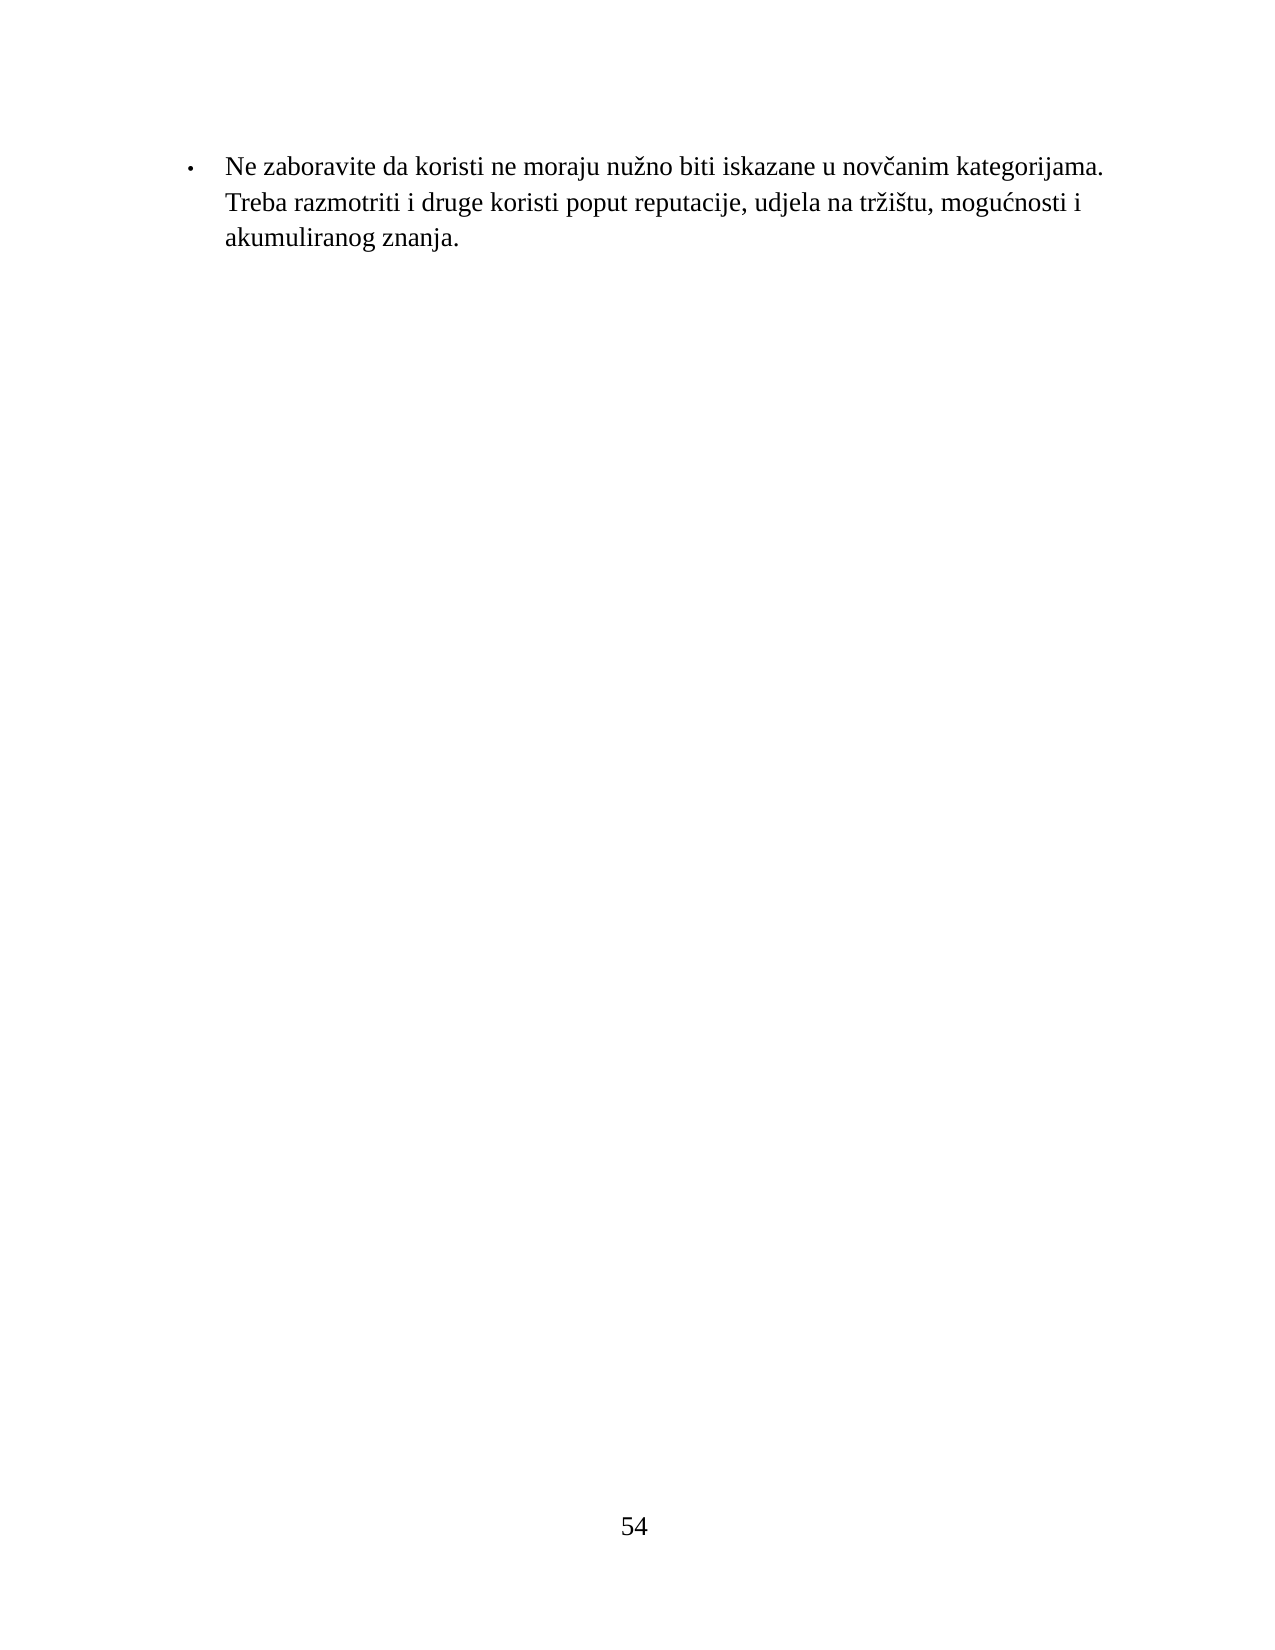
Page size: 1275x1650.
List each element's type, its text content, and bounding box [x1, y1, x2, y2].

list Ne zaboravite da koristi ne moraju nužno biti iskazane u novčanim kategorijama. Treba razmotriti i druge koristi poput reputacije, udjela na tržištu, mogućnosti i akumuliranog znanja. [187, 150, 1125, 253]
